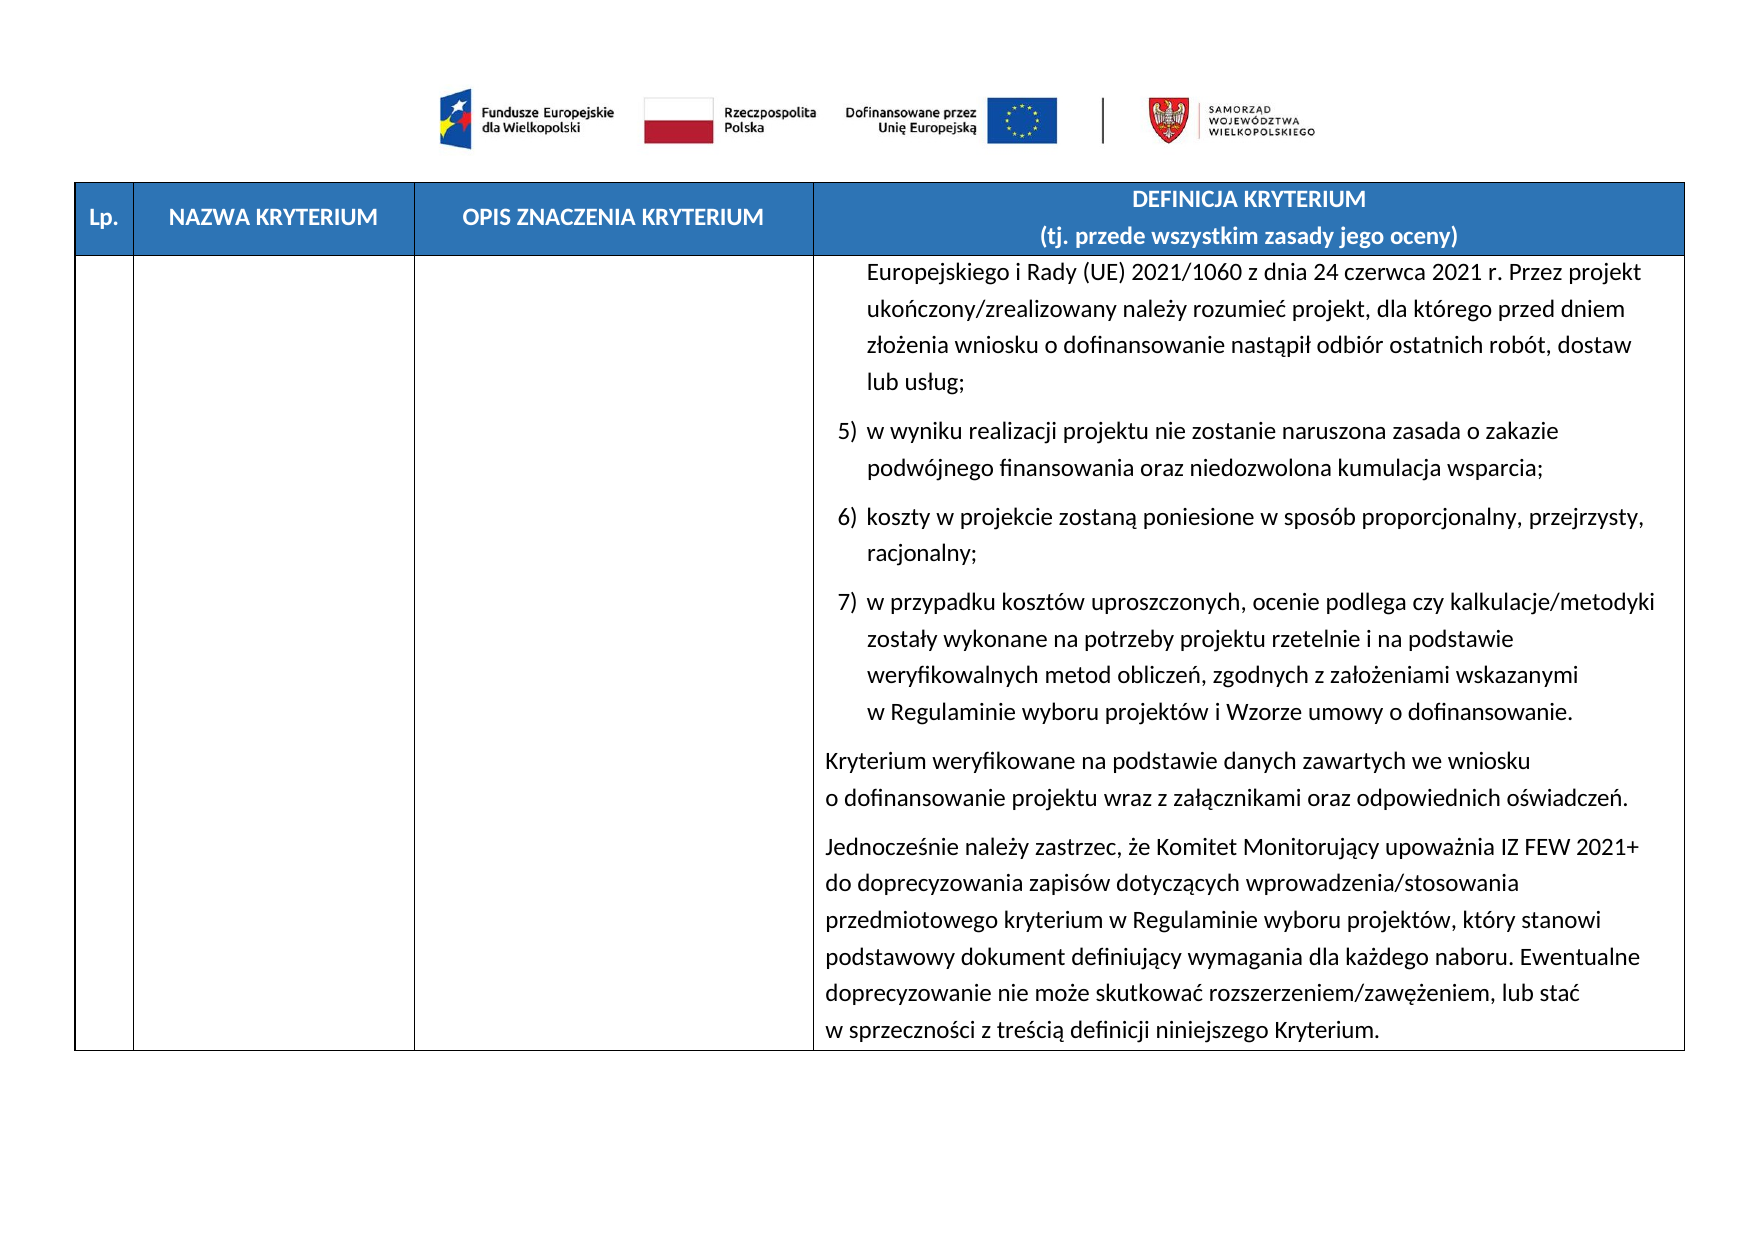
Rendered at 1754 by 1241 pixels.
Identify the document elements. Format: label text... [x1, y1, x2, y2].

table_cell [76, 256, 133, 1050]
table_header DEFINICJA KRYTERIUM (tj. przede wszystkim zasady jego oceny) [814, 183, 1684, 255]
table_header NAZWA KRYTERIUM [134, 183, 414, 255]
table_cell [415, 256, 813, 1050]
table_header OPIS ZNACZENIA KRYTERIUM [415, 183, 813, 255]
table_cell [134, 256, 414, 1050]
table_header Lp. [76, 183, 133, 255]
table_cell Europejskiego i Rady (UE) 2021/1060 z dnia 24 czerwca 2021 r. Przez projekt ukończony/zrealizowany należy rozumieć projekt, dla którego przed dniem złożenia wniosku o dofinansowanie nastąpił odbiór ostatnich robót, dostaw lub usług; w wyniku realizacji projektu nie zostanie naruszona zasada o zakazie podwójnego finansowania oraz niedozwolona kumulacja wsparcia; koszty w projekcie zostaną poniesione w sposób proporcjonalny, przejrzysty, racjonalny; w przypadku kosztów uproszczonych, ocenie podlega czy kalkulacje/metodyki zostały wykonane na potrzeby projektu rzetelnie i na podstawie weryfikowalnych metod obliczeń, zgodnych z założeniami wskazanymi w Regulaminie wyboru projektów i Wzorze umowy o dofinansowanie. Kryterium weryfikowane na podstawie danych zawartych we wniosku o dofinansowanie projektu wraz z załącznikami oraz odpowiednich oświadczeń. Jednocześnie należy zastrzec, że Komitet Monitorujący upoważnia IZ FEW 2021+ do doprecyzowania zapisów dotyczących wprowadzenia/stosowania przedmiotowego kryterium w Regulaminie wyboru projektów, który stanowi podstawowy dokument definiujący wymagania dla każdego naboru. Ewentualne doprecyzowanie nie może skutkować rozszerzeniem/zawężeniem, lub stać w sprzeczności z treścią definicji niniejszego Kryterium. [814, 256, 1684, 1050]
picture [438, 84, 1315, 156]
